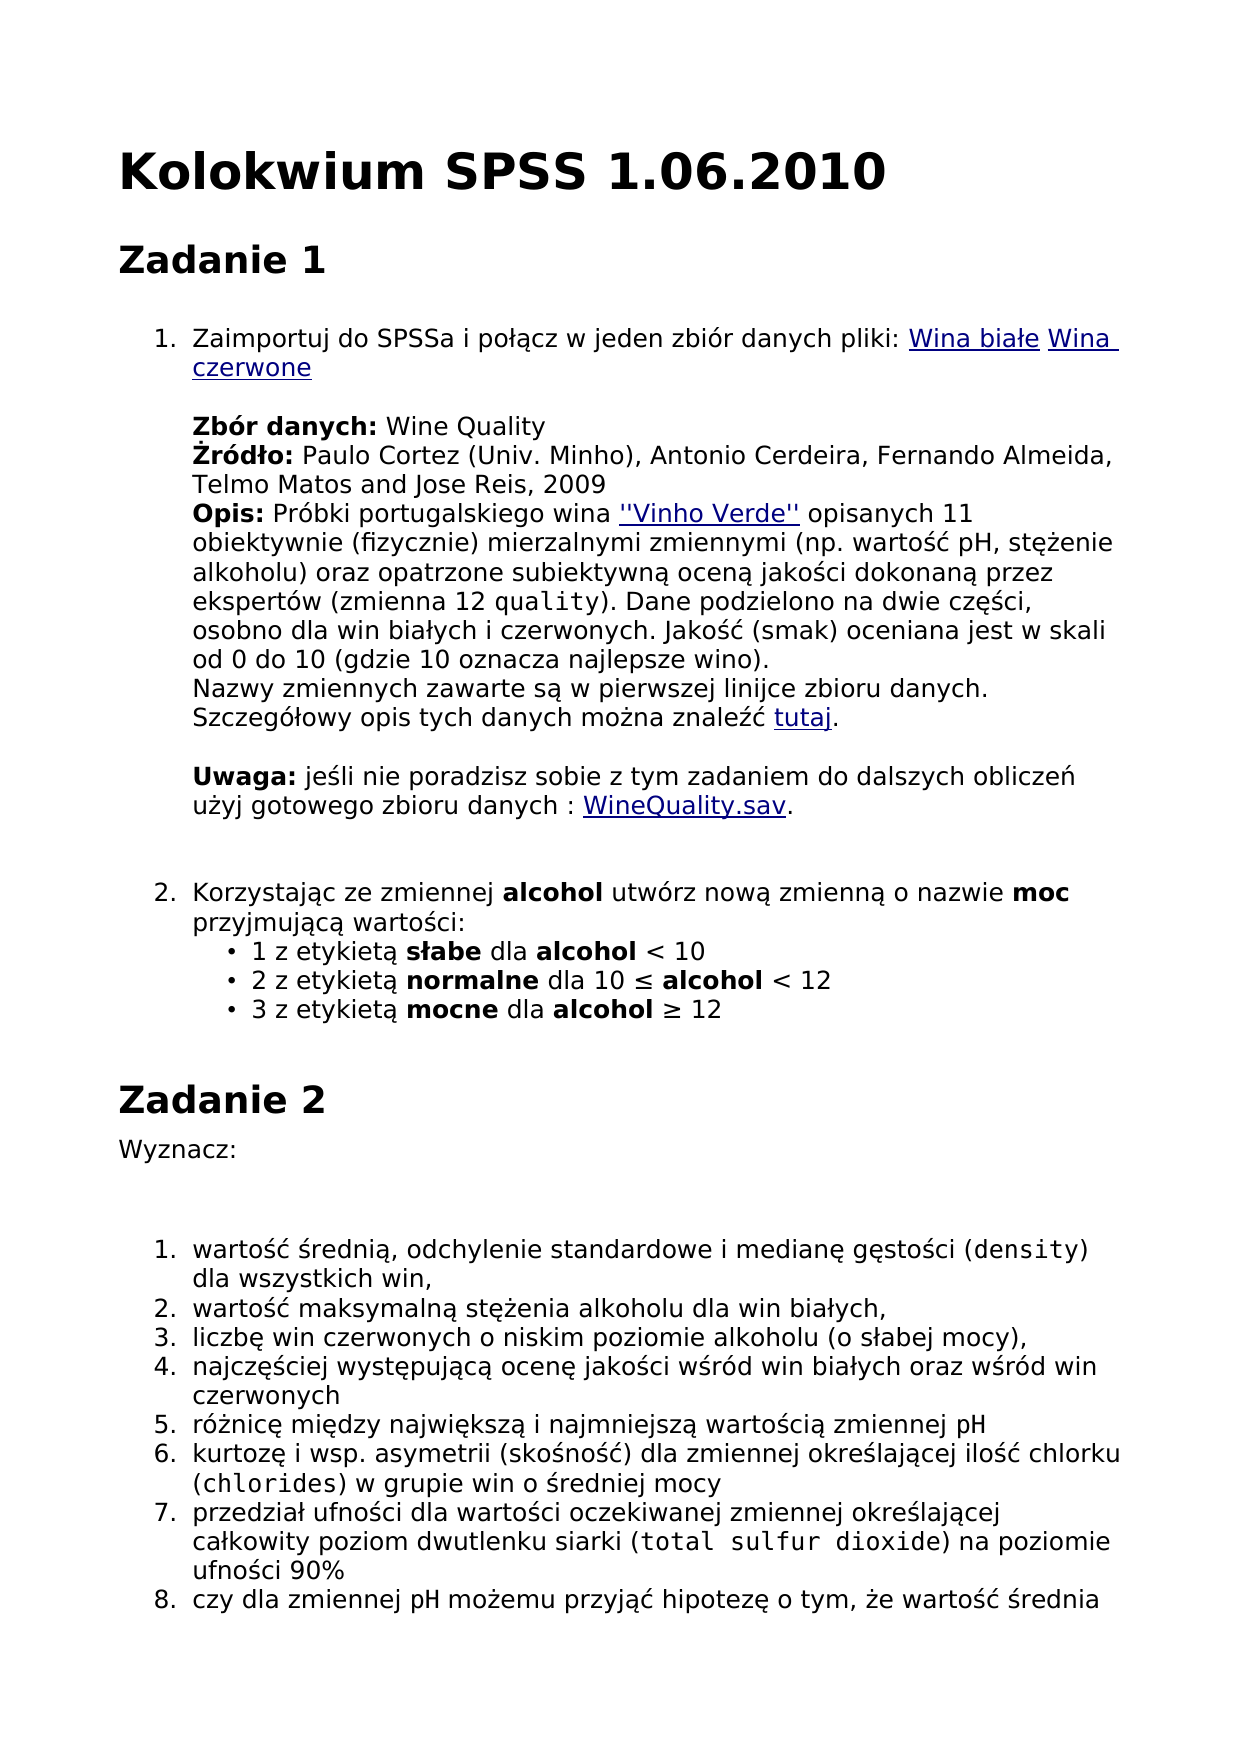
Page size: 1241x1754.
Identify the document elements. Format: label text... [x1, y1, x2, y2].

list najczęściej występującą ocenę jakości wśród win białych oraz wśród win czerwonych [177, 1352, 1122, 1410]
list liczbę win czerwonych o niskim poziomie alkoholu (o słabej mocy), [177, 1323, 1122, 1352]
list wartość średnią, odchylenie standardowe i medianę gęstości (density) dla wszystkich win, [177, 1235, 1122, 1294]
list przedział ufności dla wartości oczekiwanej zmiennej określającej całkowity poziom dwutlenku siarki (total sulfur dioxide) na poziomie ufności 90% [177, 1498, 1122, 1585]
list różnicę między największą i najmniejszą wartością zmiennej pH [177, 1410, 1122, 1439]
list Zaimportuj do SPSSa i połącz w jeden zbiór danych pliki: Wina białe Wina czerwone Zbór danych: Wine Quality Żródło: Paulo Cortez (Univ. Minho), Antonio Cerdeira, Fernando Almeida, Telmo Matos and Jose Reis, 2009 Opis: Próbki portugalskiego wina ''Vinho Verde'' opisanych 11 obiektywnie (fizycznie) mierzalnymi zmiennymi (np. wartość pH, stężenie alkoholu) oraz opatrzone subiektywną oceną jakości dokonaną przez ekspertów (zmienna 12 quality). Dane podzielono na dwie części, osobno dla win białych i czerwonych. Jakość (smak) oceniana jest w skali od 0 do 10 (gdzie 10 oznacza najlepsze wino). Nazwy zmiennych zawarte są w pierwszej linijce zbioru danych. Szczegółowy opis tych danych można znaleźć tutaj. Uwaga: jeśli nie poradzisz sobie z tym zadaniem do dalszych obliczeń użyj gotowego zbioru danych : WineQuality.sav. [177, 324, 1122, 879]
subtitle Kolokwium SPSS 1.06.2010 [118, 143, 1122, 201]
list 2 z etykietą normalne dla 10 ≤ alcohol < 12 [236, 966, 1122, 995]
list kurtozę i wsp. asymetrii (skośność) dla zmiennej określającej ilość chlorku (chlorides) w grupie win o średniej mocy [177, 1439, 1122, 1498]
list wartość maksymalną stężenia alkoholu dla win białych, [177, 1294, 1122, 1323]
list czy dla zmiennej pH możemu przyjąć hipotezę o tym, że wartość średnia [177, 1585, 1122, 1614]
subtitle Zadanie 2 [118, 1079, 1122, 1123]
text Wyznacz: [118, 1135, 1122, 1193]
list Korzystając ze zmiennej alcohol utwórz nową zmienną o nazwie moc przyjmującą wartości: [177, 879, 1122, 937]
list 1 z etykietą słabe dla alcohol < 10 [236, 937, 1122, 966]
list 3 z etykietą mocne dla alcohol ≥ 12 [236, 995, 1122, 1024]
subtitle Zadanie 1 [118, 239, 1122, 282]
